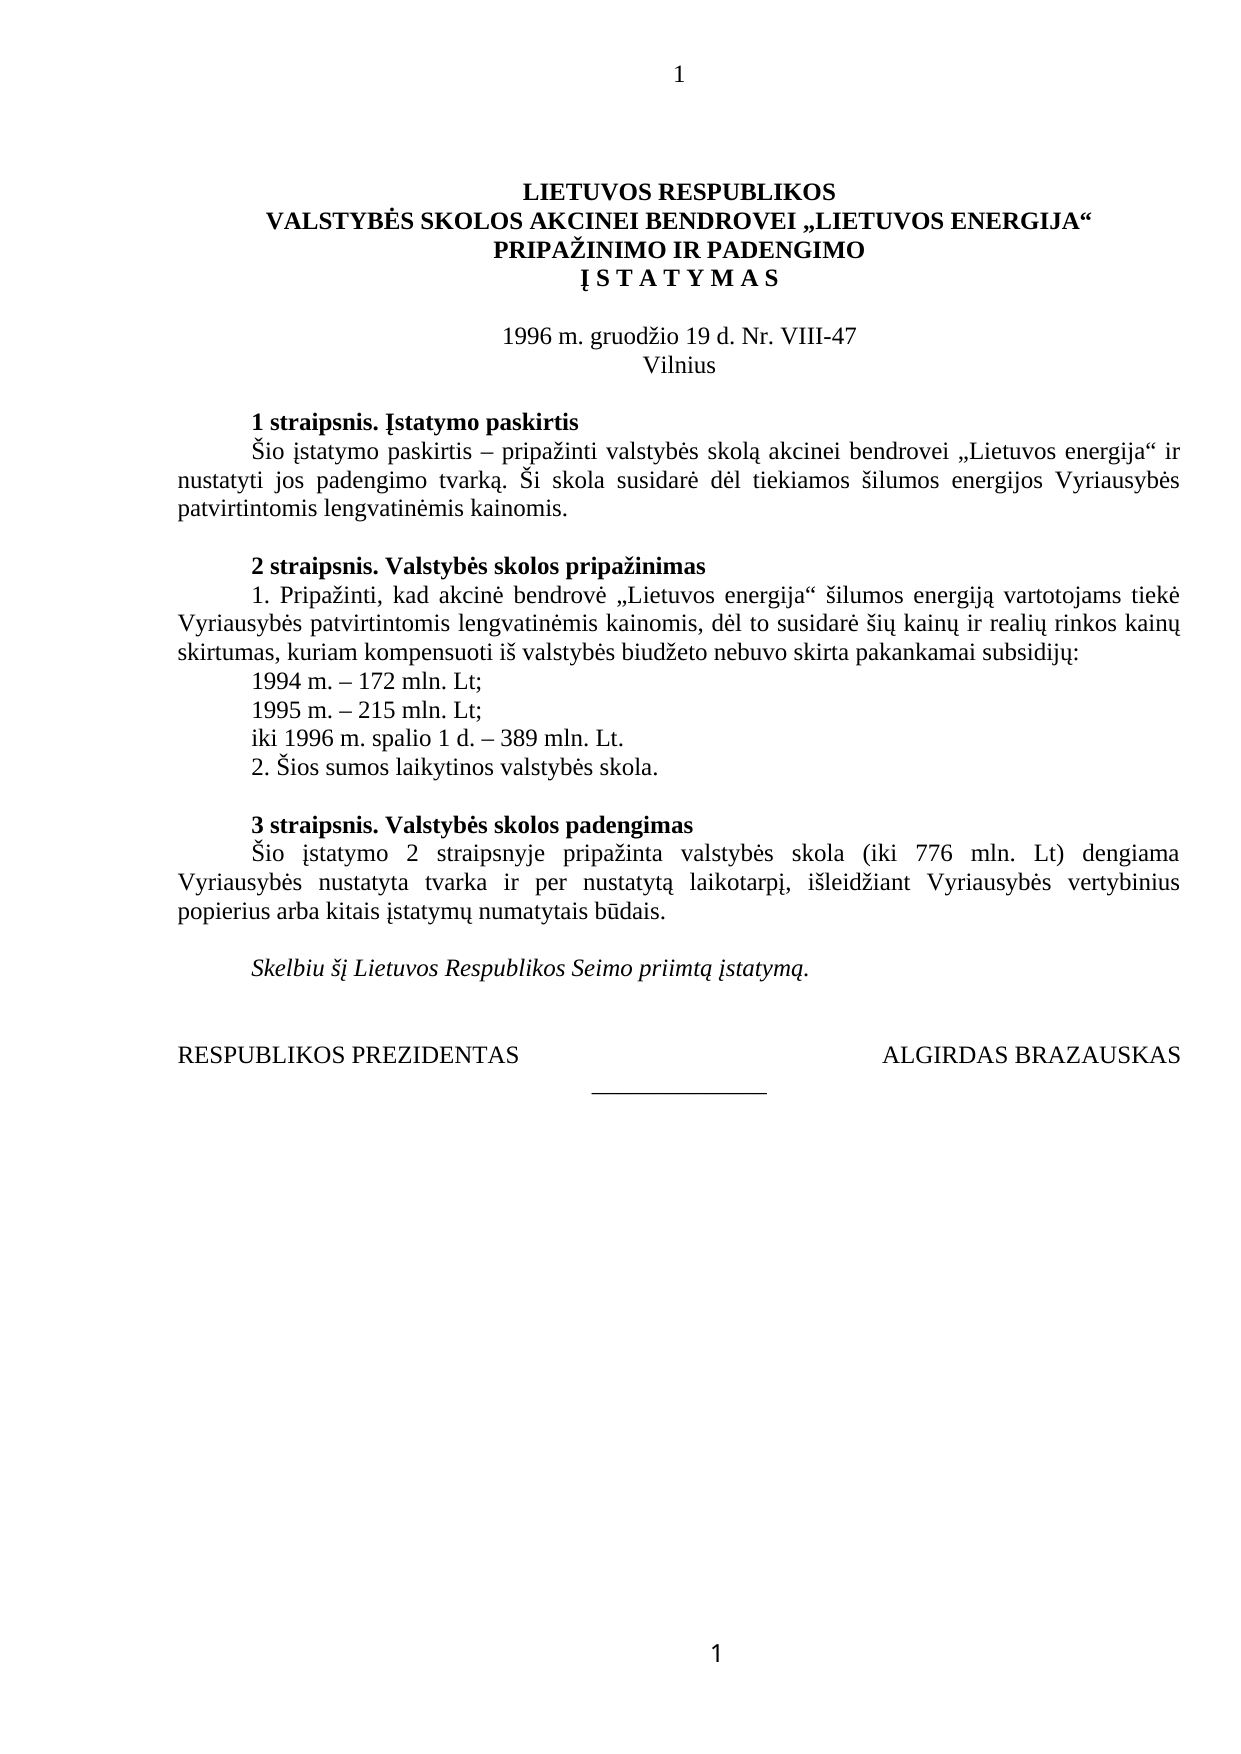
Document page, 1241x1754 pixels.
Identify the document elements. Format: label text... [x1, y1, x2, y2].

text Vilnius [177, 350, 1181, 378]
text 1. Pripažinti, kad akcinė bendrovė „Lietuvos energija“ šilumos energiją vartotojams tiekė Vyriausybės patvirtintomis lengvatinėmis kainomis, dėl to susidarė šių kainų ir realių rinkos kainų skirtumas, kuriam kompensuoti iš valstybės biudžeto nebuvo skirta pakankamai subsidijų: [177, 580, 1181, 666]
text Skelbiu šį Lietuvos Respublikos Seimo priimtą įstatymą. [177, 953, 1181, 982]
text Šio įstatymo paskirtis – pripažinti valstybės skolą akcinei bendrovei „Lietuvos energija“ ir nustatyti jos padengimo tvarką. Ši skola susidarė dėl tiekiamos šilumos energijos Vyriausybės patvirtintomis lengvatinėmis kainomis. [177, 436, 1181, 522]
text VALSTYBĖS SKOLOS AKCINEI BENDROVEI „LIETUVOS ENERGIJA“ PRIPAŽINIMO IR PADENGIMO [177, 206, 1181, 263]
text 1996 m. gruodžio 19 d. Nr. VIII-47 [177, 321, 1181, 350]
text Į S T A T Y M A S [177, 263, 1181, 292]
text 2 straipsnis. Valstybės skolos pripažinimas [177, 551, 1181, 580]
text 2. Šios sumos laikytinos valstybės skola. [177, 752, 1181, 781]
text 1994 m. – 172 mln. Lt; [177, 666, 1181, 695]
text ______________ [177, 1068, 1181, 1097]
text RESPUBLIKOS PREZIDENTAS ALGIRDAS BRAZAUSKAS [177, 1040, 1181, 1068]
text 1 straipsnis. Įstatymo paskirtis [177, 407, 1181, 436]
text 1995 m. – 215 mln. Lt; [177, 695, 1181, 723]
text LIETUVOS RESPUBLIKOS [177, 177, 1181, 206]
text 3 straipsnis. Valstybės skolos padengimas [177, 810, 1181, 838]
text iki 1996 m. spalio 1 d. – 389 mln. Lt. [177, 723, 1181, 752]
text Šio įstatymo 2 straipsnyje pripažinta valstybės skola (iki 776 mln. Lt) dengiama Vyriausybės nustatyta tvarka ir per nustatytą laikotarpį, išleidžiant Vyriausybės vertybinius popierius arba kitais įstatymų numatytais būdais. [177, 838, 1181, 925]
